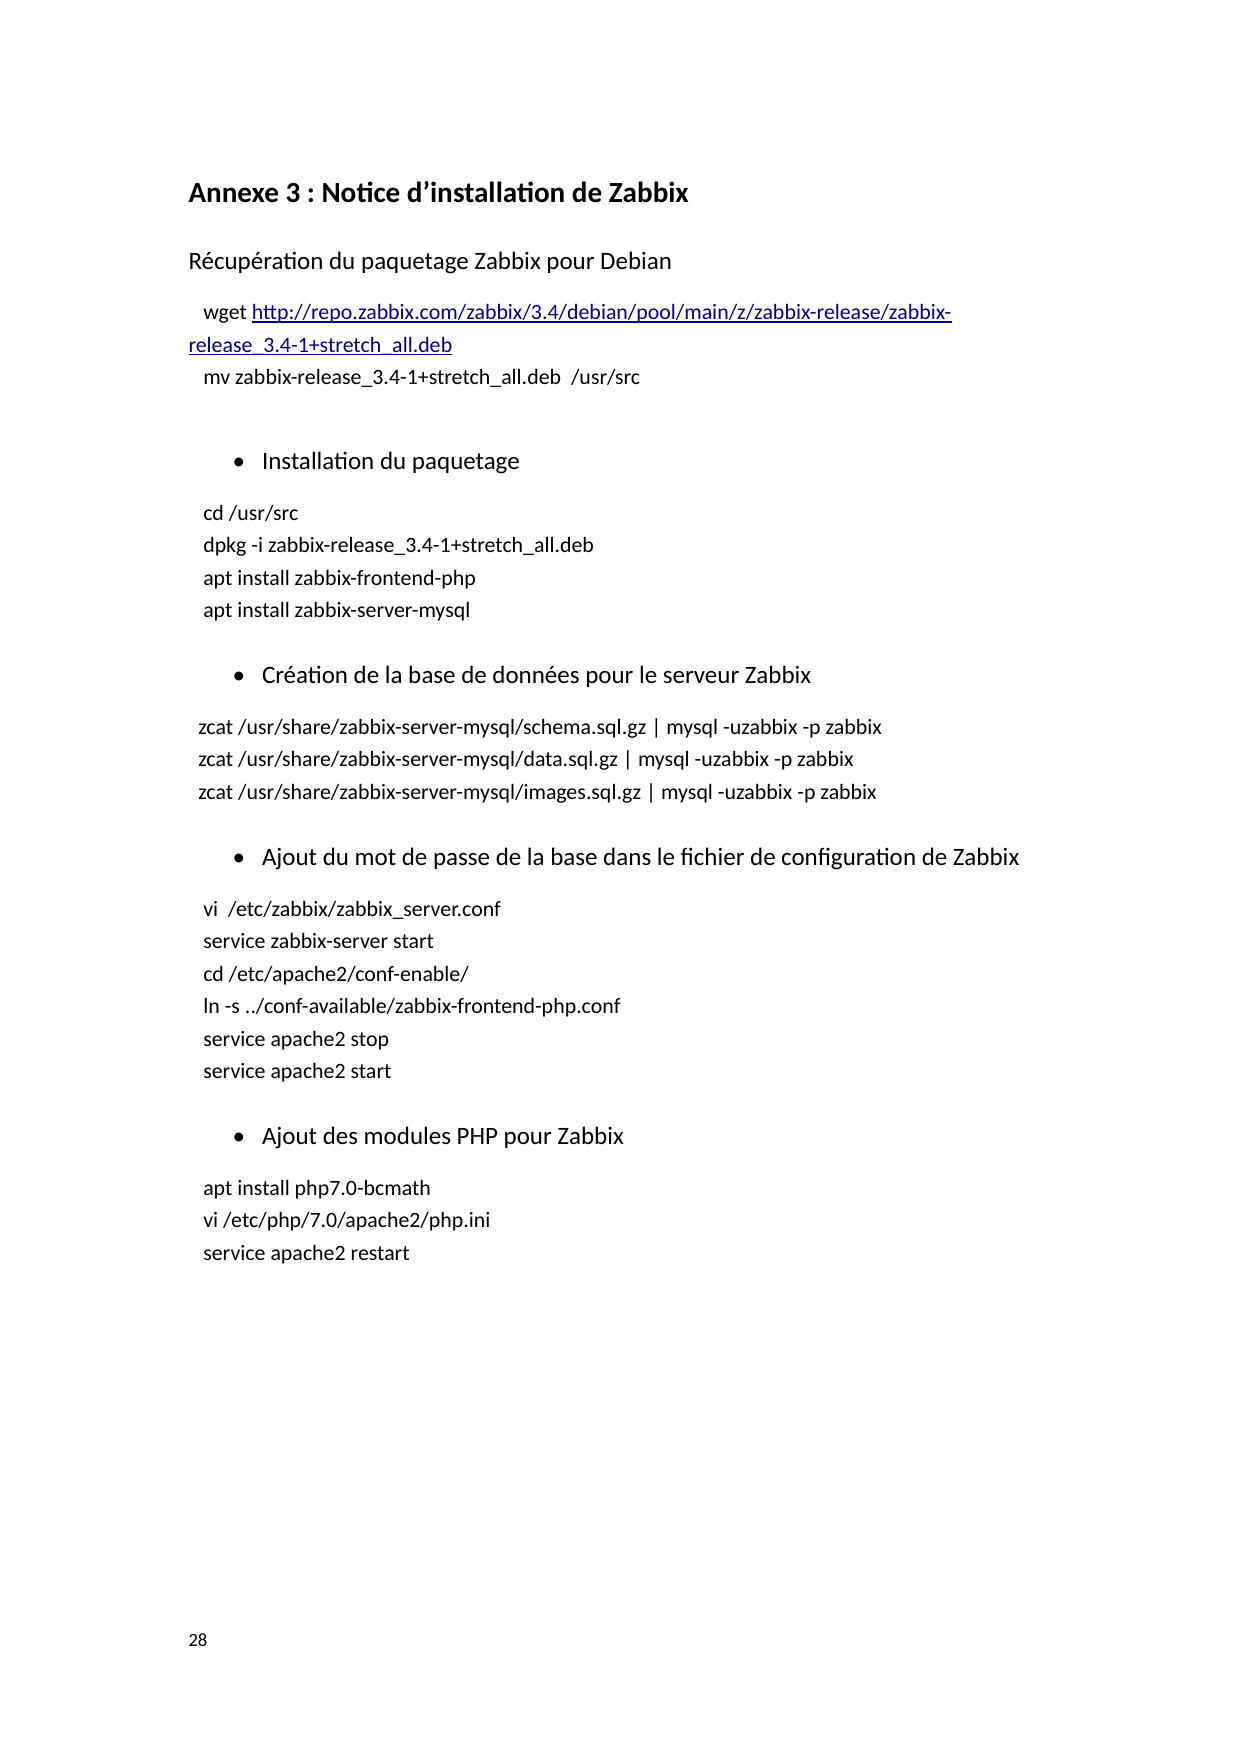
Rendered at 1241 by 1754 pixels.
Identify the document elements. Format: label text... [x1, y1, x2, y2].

text Récupération du paquetage Zabbix pour Debian [188, 244, 1052, 276]
text dpkg -i zabbix-release_3.4-1+stretch_all.deb [188, 529, 1052, 561]
text cd /etc/apache2/conf-enable/ [188, 957, 1052, 989]
text zcat /usr/share/zabbix-server-mysql/images.sql.gz | mysql -uzabbix -p zabbix [188, 775, 1052, 808]
text service apache2 restart [188, 1236, 1070, 1268]
list Installation du paquetage [232, 444, 1052, 477]
text zcat /usr/share/zabbix-server-mysql/schema.sql.gz | mysql -uzabbix -p zabbix [188, 710, 1052, 743]
text cd /usr/src [188, 496, 1052, 529]
text apt install zabbix-frontend-php [188, 561, 1052, 594]
text service apache2 stop [188, 1022, 1052, 1054]
list Création de la base de données pour le serveur Zabbix [232, 659, 1052, 691]
text vi /etc/zabbix/zabbix_server.conf [188, 892, 1052, 924]
text ln -s ../conf-available/zabbix-frontend-php.conf [188, 989, 1052, 1022]
text apt install zabbix-server-mysql [188, 594, 1052, 626]
text apt install php7.0-bcmath [188, 1171, 1052, 1203]
text mv zabbix-release_3.4-1+stretch_all.deb /usr/src [188, 361, 1052, 393]
list Ajout des modules PHP pour Zabbix [232, 1119, 1052, 1152]
text service zabbix-server start [188, 924, 1052, 957]
text wget http://repo.zabbix.com/zabbix/3.4/debian/pool/main/z/zabbix-release/zabbix-release_3.4-1+stretch_all.deb [188, 296, 1052, 361]
list Ajout du mot de passe de la base dans le fichier de configuration de Zabbix [232, 840, 1052, 873]
text Annexe 3 : Notice d’installation de Zabbix [188, 159, 1070, 224]
text zcat /usr/share/zabbix-server-mysql/data.sql.gz | mysql -uzabbix -p zabbix [188, 743, 1052, 775]
text vi /etc/php/7.0/apache2/php.ini [188, 1203, 1052, 1236]
text service apache2 start [188, 1054, 1052, 1087]
